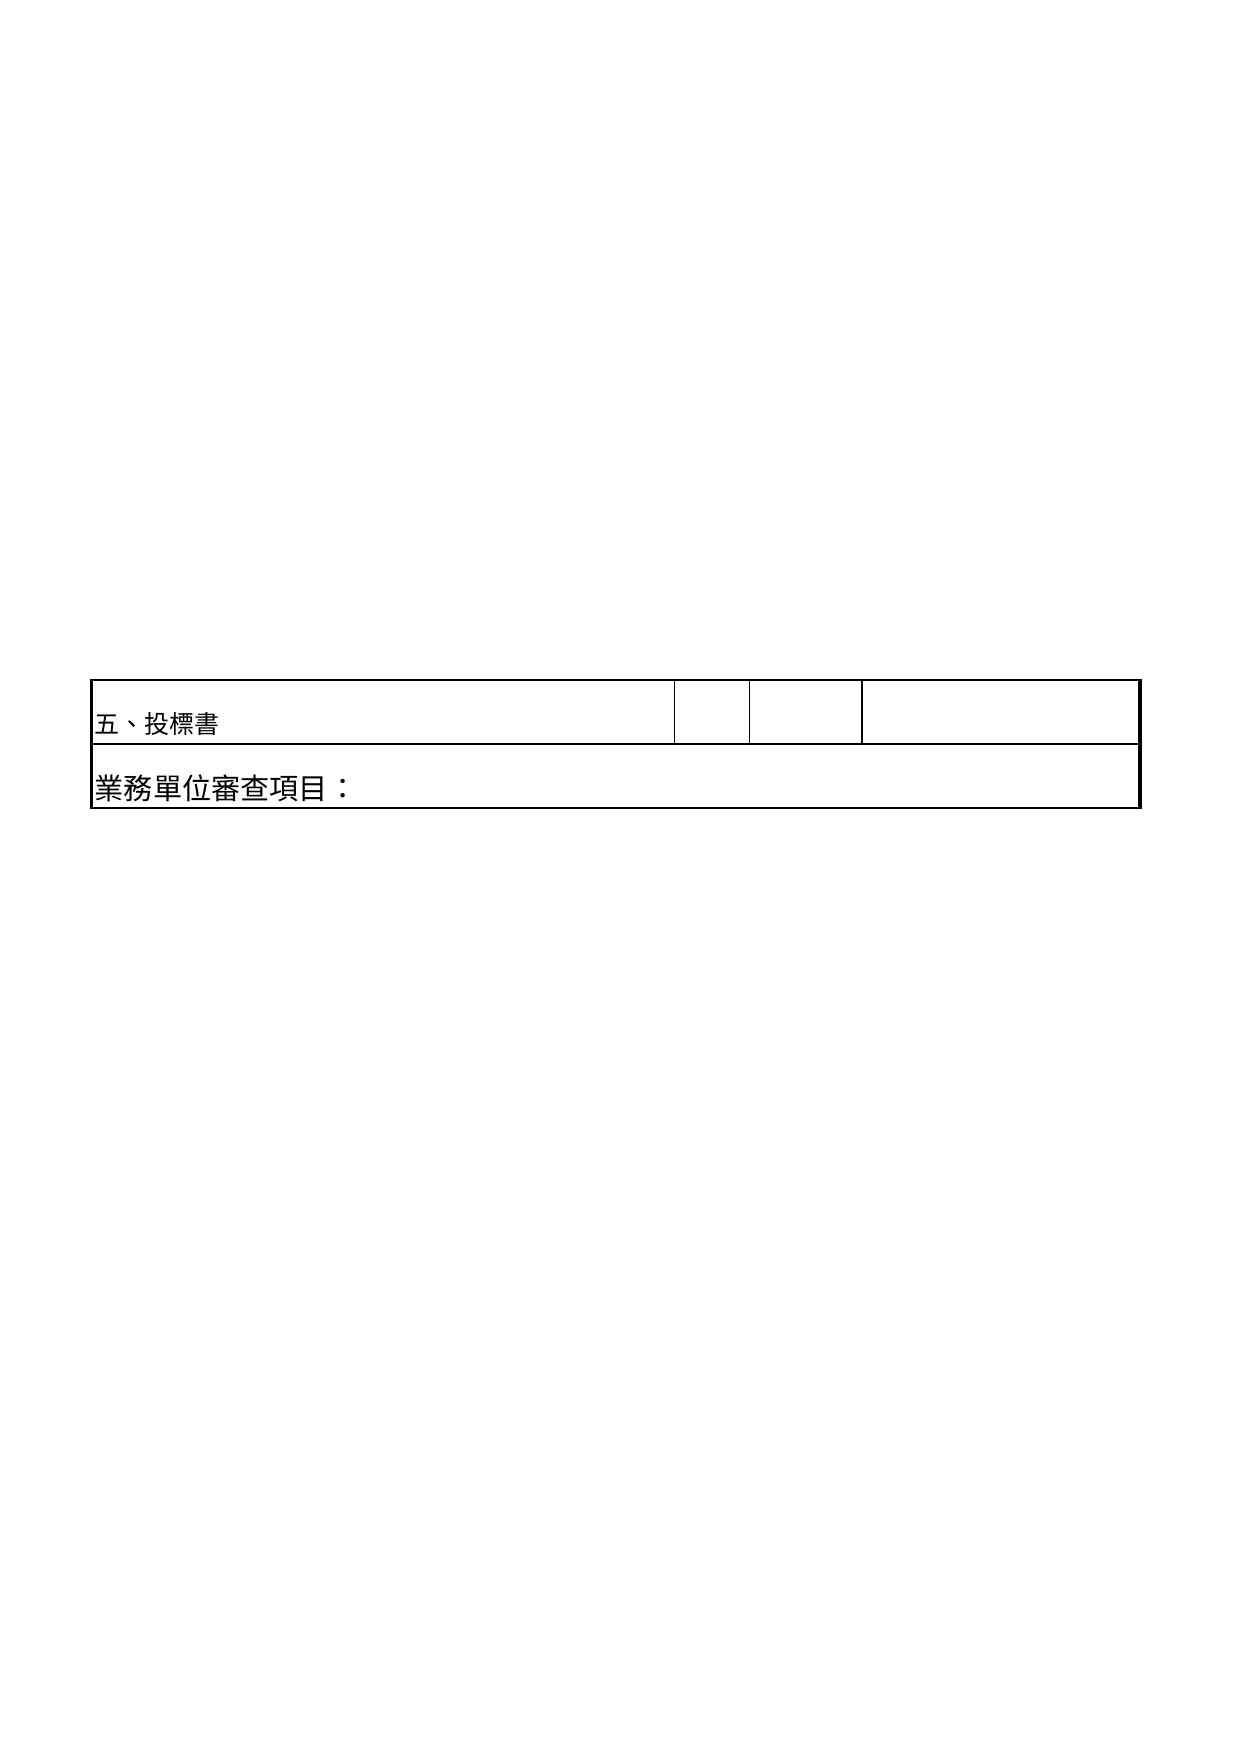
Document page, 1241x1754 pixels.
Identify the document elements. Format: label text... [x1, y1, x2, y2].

table_cell 五、投標書 [93, 681, 674, 743]
table_cell [675, 681, 749, 743]
table_cell 業務單位審查項目： [93, 745, 1138, 807]
table_cell [863, 681, 1138, 743]
table_cell [750, 681, 861, 743]
